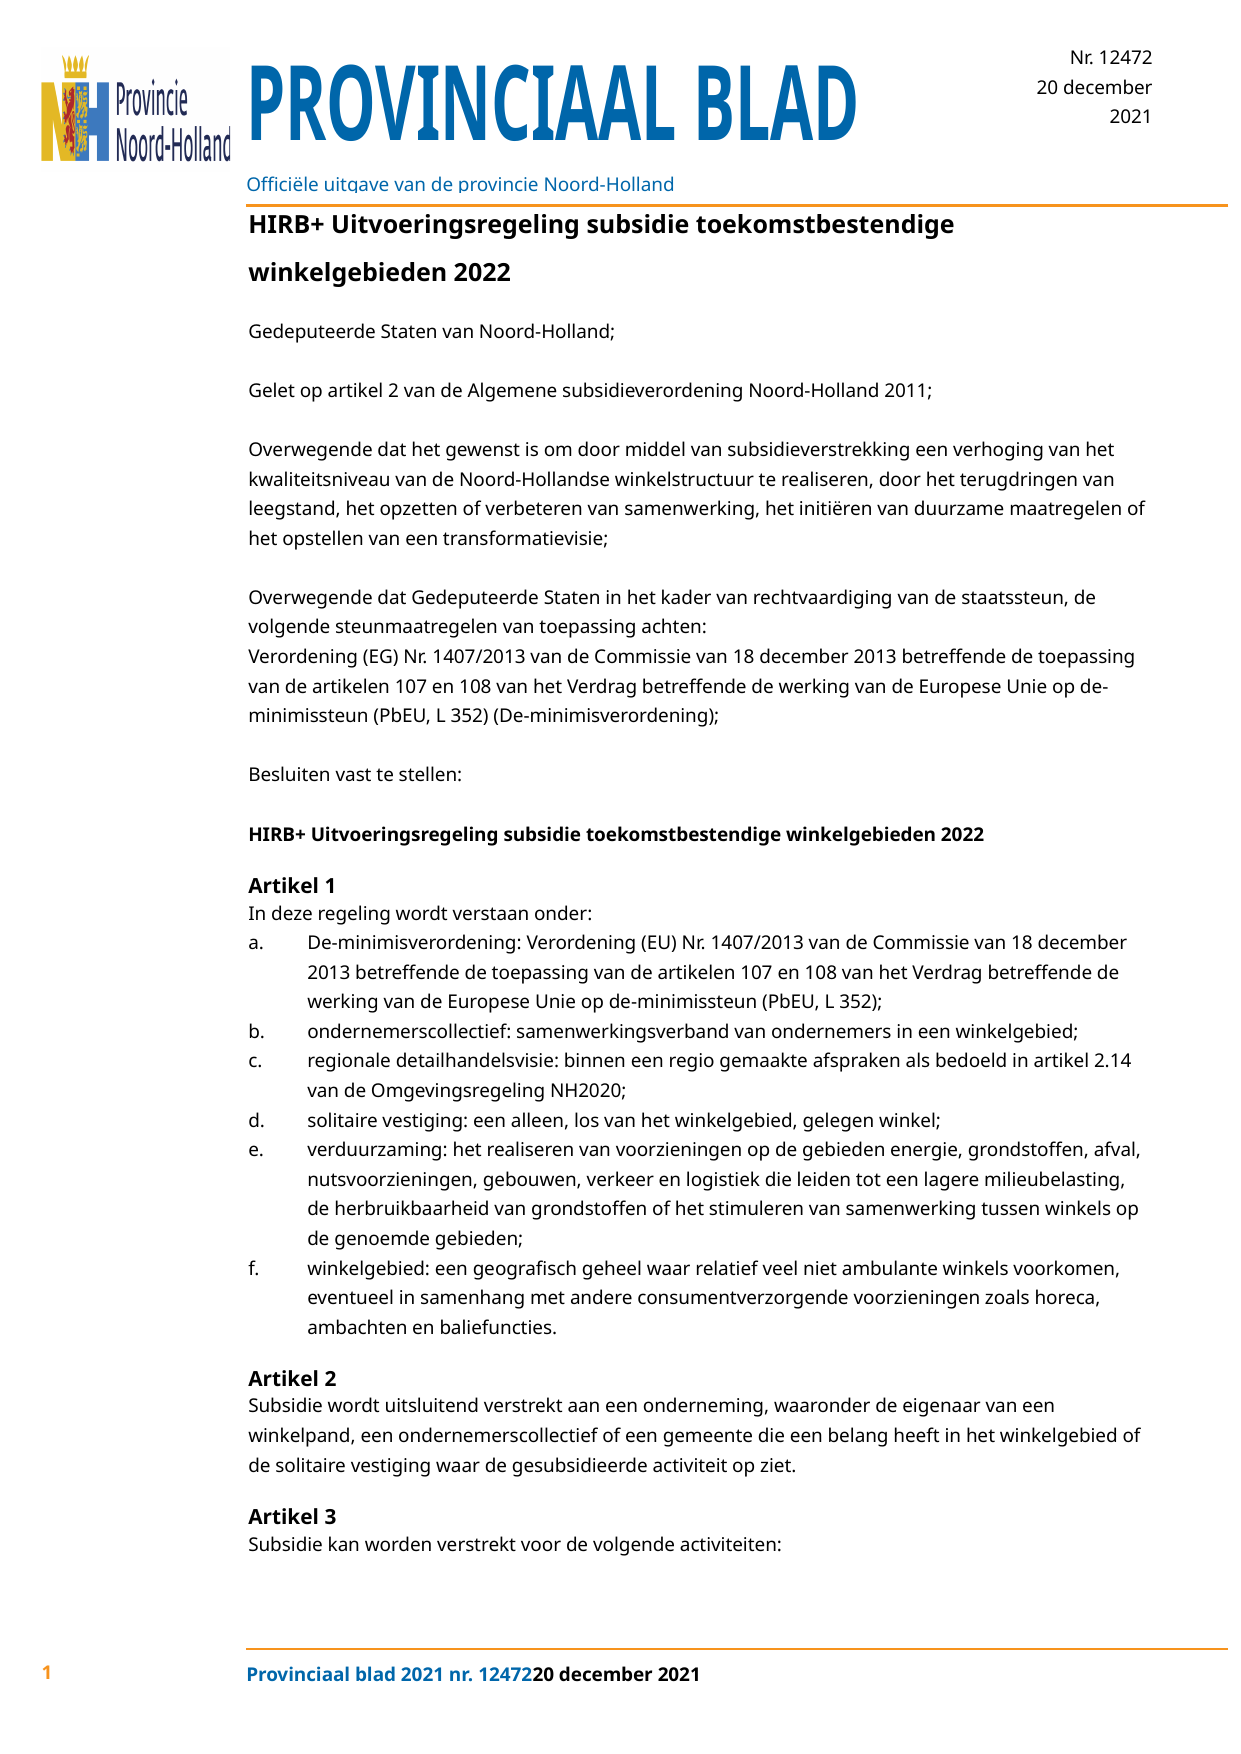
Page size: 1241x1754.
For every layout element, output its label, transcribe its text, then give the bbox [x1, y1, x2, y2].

text Besluiten vast te stellen: [248, 762, 1152, 787]
text Subsidie wordt uitsluitend verstrekt aan een onderneming, waaronder de eigenaar van een winkelpand, een ondernemerscollectief of een gemeente die een belang heeft in het winkelgebied of de solitaire vestiging waar de gesubsidieerde activiteit op ziet. [248, 1393, 1152, 1478]
list ondernemerscollectief: samenwerkingsverband van ondernemers in een winkelgebied; [248, 1018, 1152, 1044]
text Overwegende dat het gewenst is om door middel van subsidieverstrekking een verhoging van het kwaliteitsniveau van de Noord-Hollandse winkelstructuur te realiseren, door het terugdringen van leegstand, het opzetten of verbeteren van samenwerking, het initiëren van duurzame maatregelen of het opstellen van een transformatievisie; [248, 436, 1152, 551]
list regionale detailhandelsvisie: binnen een regio gemaakte afspraken als bedoeld in artikel 2.14 van de Omgevingsregeling NH2020; [248, 1048, 1152, 1103]
text Gelet op artikel 2 van de Algemene subsidieverordening Noord-Holland 2011; [248, 377, 1152, 403]
list winkelgebied: een geografisch geheel waar relatief veel niet ambulante winkels voorkomen, eventueel in samenhang met andere consumentverzorgende voorzieningen zoals horeca, ambachten en baliefuncties. [248, 1255, 1152, 1339]
text Gedeputeerde Staten van Noord-Holland; [248, 318, 1152, 344]
text Overwegende dat Gedeputeerde Staten in het kader van rechtvaardiging van de staatssteun, de volgende steunmaatregelen van toepassing achten: [248, 584, 1152, 639]
text Artikel 2 [248, 1364, 1152, 1393]
text Verordening (EG) Nr. 1407/2013 van de Commissie van 18 december 2013 betreffende de toepassing van de artikelen 107 en 108 van het Verdrag betreffende de werking van de Europese Unie op de-minimissteun (PbEU, L 352) (De-minimisverordening); [248, 643, 1152, 728]
text Artikel 3 [248, 1502, 1152, 1531]
text Artikel 1 [248, 871, 1152, 900]
list De-minimisverordening: Verordening (EU) Nr. 1407/2013 van de Commissie van 18 december 2013 betreffende de toepassing van de artikelen 107 en 108 van het Verdrag betreffende de werking van de Europese Unie op de-minimissteun (PbEU, L 352); [248, 929, 1152, 1014]
text In deze regeling wordt verstaan onder: [248, 900, 1152, 925]
text Subsidie kan worden verstrekt voor de volgende activiteiten: [248, 1531, 1152, 1556]
text HIRB+ Uitvoeringsregeling subsidie toekomstbestendige winkelgebieden 2022 [248, 821, 1152, 847]
list verduurzaming: het realiseren van voorzieningen op de gebieden energie, grondstoffen, afval, nutsvoorzieningen, gebouwen, verkeer en logistiek die leiden tot een lagere milieubelasting, de herbruikbaarheid van grondstoffen of het stimuleren van samenwerking tussen winkels op de genoemde gebieden; [248, 1136, 1152, 1251]
picture [41, 47, 231, 172]
text HIRB+ Uitvoeringsregeling subsidie toekomstbestendige winkelgebieden 2022 [248, 207, 1152, 288]
list solitaire vestiging: een alleen, los van het winkelgebied, gelegen winkel; [248, 1107, 1152, 1132]
